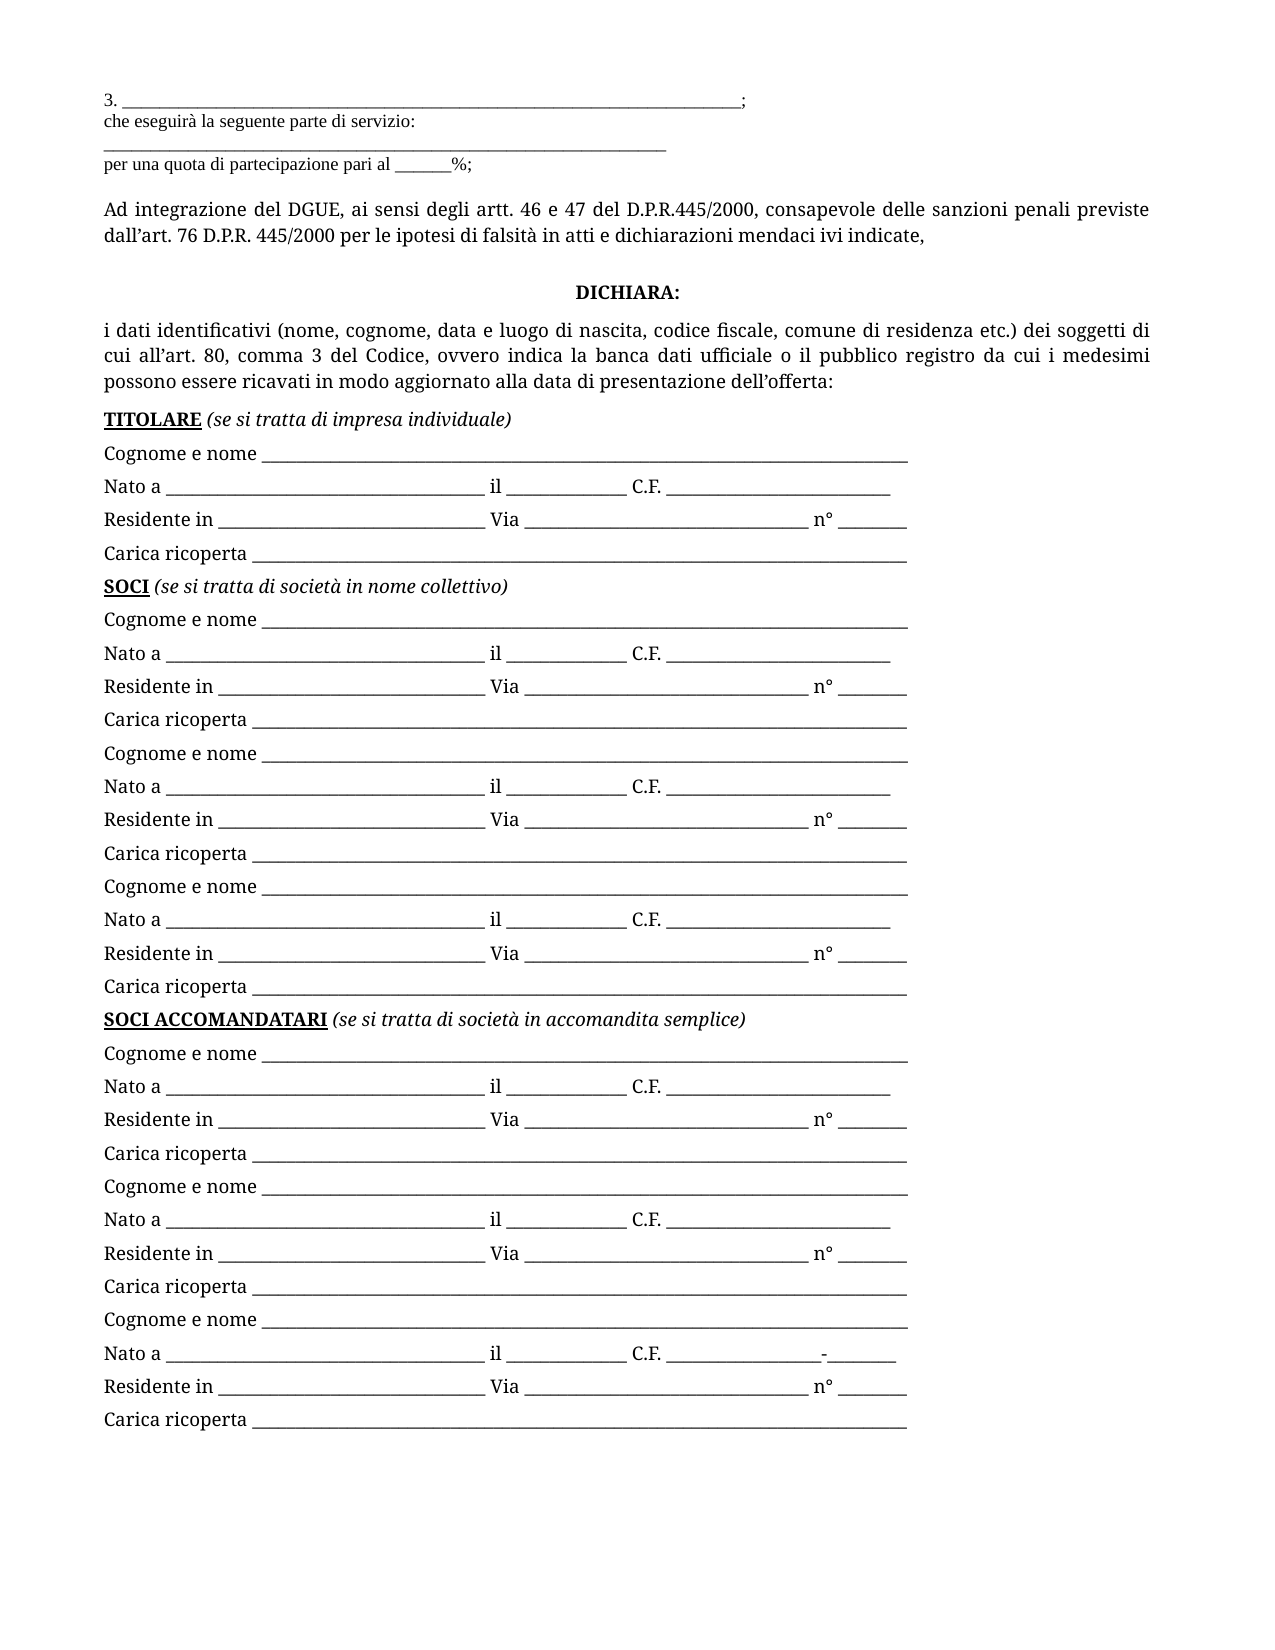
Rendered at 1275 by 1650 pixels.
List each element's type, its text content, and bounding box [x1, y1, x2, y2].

text Carica ricoperta ____________________________________________________________________________ [103, 1133, 1144, 1167]
text Carica ricoperta ____________________________________________________________________________ [103, 533, 1144, 567]
text SOCI (se si tratta di società in nome collettivo) [103, 567, 1144, 600]
text che eseguirà la seguente parte di servizio: [103, 110, 1152, 132]
text Cognome e nome ___________________________________________________________________________ [103, 1167, 1144, 1200]
text Nato a _____________________________________ il ______________ C.F. __________________________ [103, 633, 1144, 667]
text Cognome e nome ___________________________________________________________________________ [103, 1300, 1144, 1333]
text TITOLARE (se si tratta di impresa individuale) [103, 400, 1144, 433]
text Residente in _______________________________ Via _________________________________ n° ________ [103, 1367, 1144, 1400]
text Nato a _____________________________________ il ______________ C.F. __________________________ [103, 1067, 1144, 1100]
text Residente in _______________________________ Via _________________________________ n° ________ [103, 933, 1144, 967]
text Residente in _______________________________ Via _________________________________ n° ________ [103, 800, 1144, 833]
text Cognome e nome ___________________________________________________________________________ [103, 733, 1144, 767]
text Residente in _______________________________ Via _________________________________ n° ________ [103, 667, 1144, 700]
text Carica ricoperta ____________________________________________________________________________ [103, 1400, 1144, 1433]
text Residente in _______________________________ Via _________________________________ n° ________ [103, 1233, 1144, 1267]
text Residente in _______________________________ Via _________________________________ n° ________ [103, 500, 1144, 533]
list i dati identificativi (nome, cognome, data e luogo di nascita, codice fiscale, comune di residenza etc.) dei soggetti di cui all’art. 80, comma 3 del Codice, ovvero indica la banca dati ufficiale o il pubblico registro da cui i medesimi possono essere ricavati in modo aggiornato alla data di presentazione dell’offerta: [103, 317, 1152, 394]
text SOCI ACCOMANDATARI (se si tratta di società in accomandita semplice) [103, 1000, 1144, 1033]
text ____________________________________________________________ [103, 132, 1152, 153]
text per una quota di partecipazione pari al ______%; [103, 153, 1152, 175]
list Dichiara: [103, 279, 1152, 305]
text Carica ricoperta ____________________________________________________________________________ [103, 1267, 1144, 1300]
text Cognome e nome ___________________________________________________________________________ [103, 867, 1144, 900]
text Residente in _______________________________ Via _________________________________ n° ________ [103, 1100, 1144, 1133]
text Nato a _____________________________________ il ______________ C.F. __________________-________ [103, 1333, 1144, 1367]
text 3. __________________________________________________________________; [103, 89, 1152, 110]
text Carica ricoperta ____________________________________________________________________________ [103, 700, 1144, 733]
text Carica ricoperta ____________________________________________________________________________ [103, 967, 1144, 1000]
text Nato a _____________________________________ il ______________ C.F. __________________________ [103, 467, 1144, 500]
text Nato a _____________________________________ il ______________ C.F. __________________________ [103, 900, 1144, 933]
text Ad integrazione del DGUE, ai sensi degli artt. 46 e 47 del D.P.R.445/2000, consapevole delle sanzioni penali previste dall’art. 76 D.P.R. 445/2000 per le ipotesi di falsità in atti e dichiarazioni mendaci ivi indicate, [103, 196, 1152, 247]
text Nato a _____________________________________ il ______________ C.F. __________________________ [103, 1200, 1144, 1233]
text Cognome e nome ___________________________________________________________________________ [103, 600, 1144, 633]
text Carica ricoperta ____________________________________________________________________________ [103, 833, 1144, 867]
text Cognome e nome ___________________________________________________________________________ [103, 433, 1144, 467]
text Nato a _____________________________________ il ______________ C.F. __________________________ [103, 767, 1144, 800]
text Cognome e nome ___________________________________________________________________________ [103, 1033, 1144, 1067]
